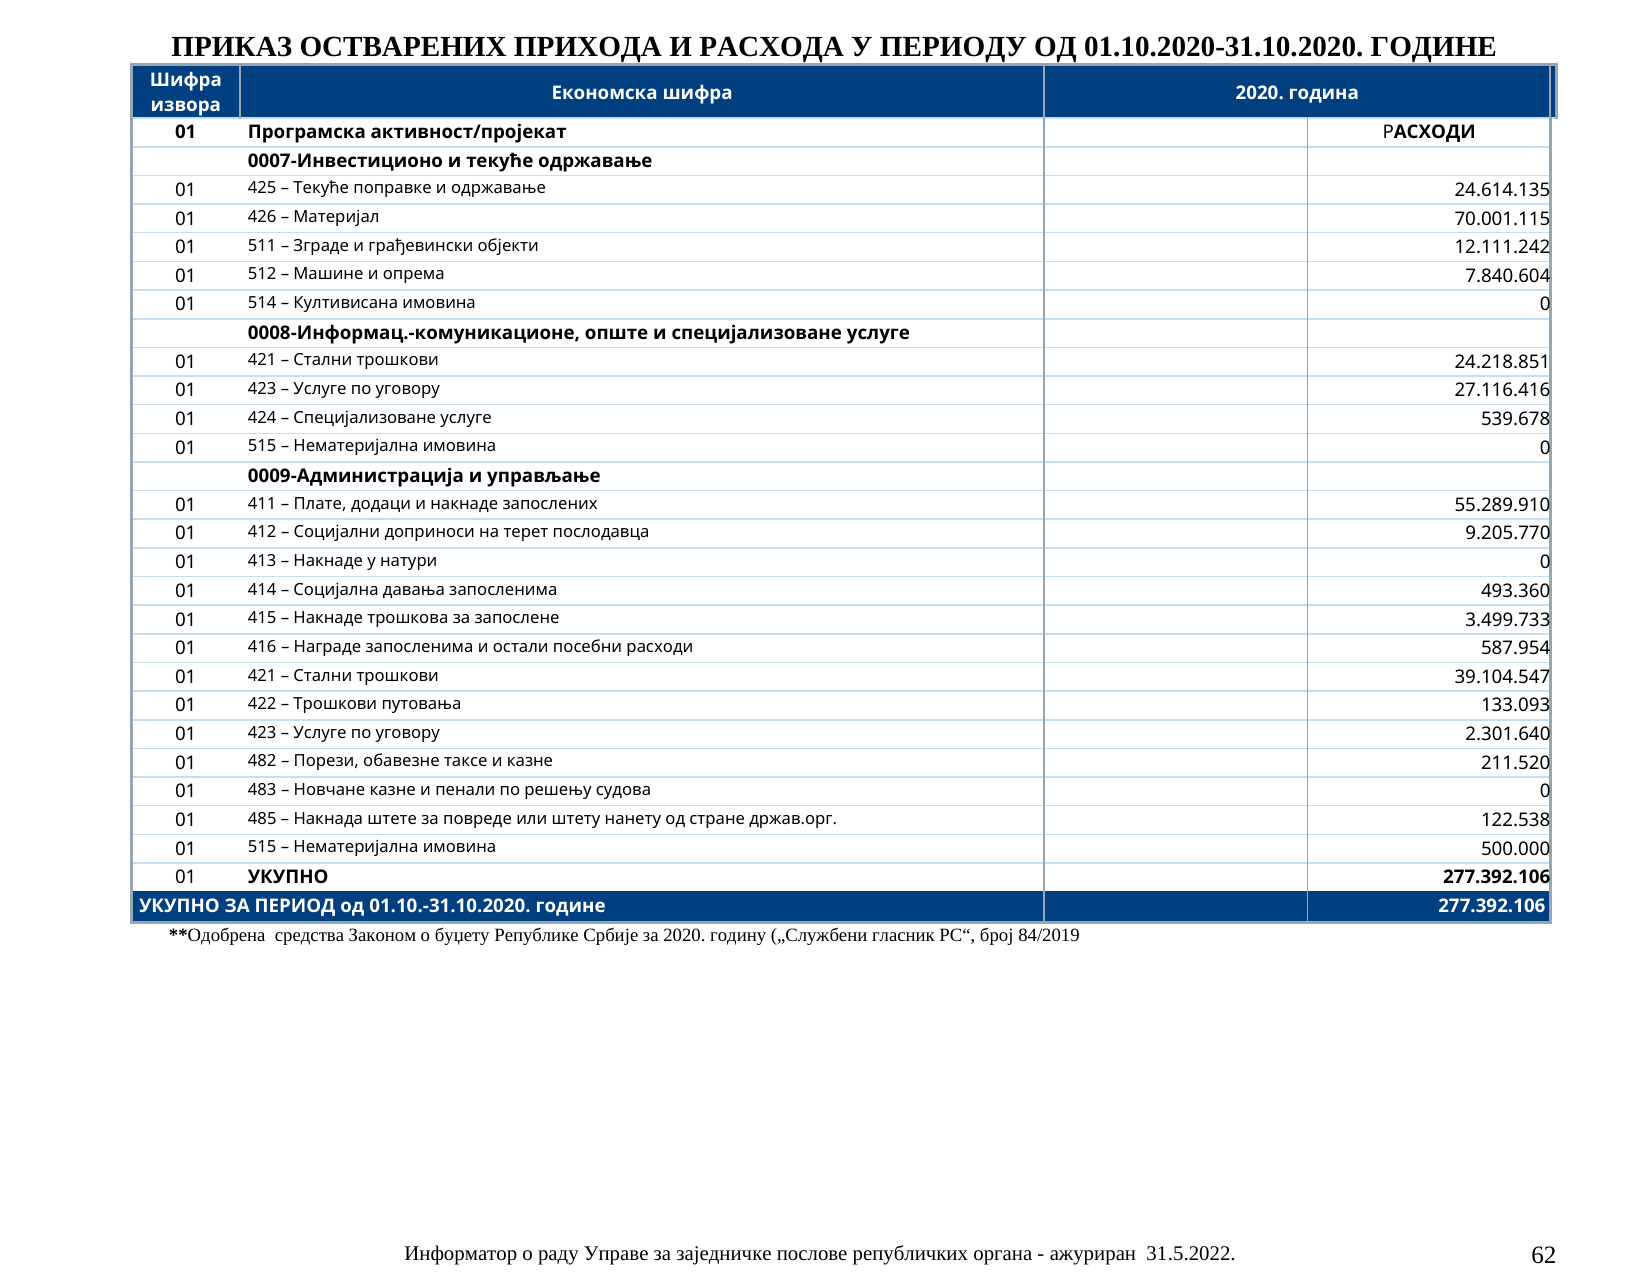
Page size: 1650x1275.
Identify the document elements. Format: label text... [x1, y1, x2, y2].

table_cell 493.360 [1308, 577, 1549, 604]
table_cell 277.392.106 [1308, 864, 1549, 891]
table_cell [1308, 320, 1549, 346]
table_cell 01 [133, 434, 240, 461]
table_cell 512 – Машине и опрема [240, 262, 1043, 289]
table_header [1551, 66, 1555, 117]
table_cell [1308, 148, 1549, 174]
table_cell 01 [133, 176, 240, 203]
table_header 2020. година [1045, 66, 1549, 117]
table_cell 01 [133, 348, 240, 375]
table_cell 39.104.547 [1308, 663, 1549, 690]
table_cell РАСХОДИ [1308, 119, 1549, 146]
table_cell [1045, 635, 1307, 662]
table_cell 133.093 [1308, 692, 1549, 719]
table_cell 01 [133, 377, 240, 404]
table_cell [1552, 490, 1556, 518]
table_cell [1552, 604, 1556, 633]
table_cell [1045, 835, 1307, 862]
table_cell [1045, 262, 1307, 289]
table_cell [1045, 549, 1307, 576]
table_cell [1045, 721, 1307, 747]
table_cell 01 [133, 520, 240, 547]
table_cell 413 – Накнаде у натури [240, 549, 1043, 576]
table_cell 0 [1308, 291, 1549, 318]
table_cell [1552, 175, 1556, 203]
table_cell 01 [133, 549, 240, 576]
table_cell 485 – Накнада штете за повреде или штету нанету од стране држав.орг. [240, 806, 1043, 833]
table_cell 539.678 [1308, 405, 1549, 432]
table_cell 9.205.770 [1308, 520, 1549, 547]
table_cell 01 [133, 749, 240, 776]
table_cell 0009-Администрација и управљање [240, 463, 1043, 490]
table_cell 0 [1308, 549, 1549, 576]
table_cell [1552, 805, 1556, 833]
text ПРИКАЗ ОСТВАРЕНИХ ПРИХОДА И РАСХОДА У ПЕРИОДУ ОД 01.10.2020-31.10.2020. ГОДИНЕ [112, 29, 1556, 63]
table_cell 424 – Специјализоване услуге [240, 405, 1043, 432]
table_cell 411 – Плате, додаци и накнаде запослених [240, 491, 1043, 518]
table_cell УКУПНО [240, 864, 1043, 891]
table_cell [1552, 776, 1556, 805]
table_cell 2.301.640 [1308, 721, 1549, 747]
table_cell [1045, 692, 1307, 719]
table_cell 482 – Порези, обавезне таксе и казне [240, 749, 1043, 776]
table_cell [1045, 864, 1307, 891]
table_cell [1045, 577, 1307, 604]
table_cell 3.499.733 [1308, 606, 1549, 633]
table_cell 423 – Услуге по уговору [240, 377, 1043, 404]
table_cell [133, 148, 240, 174]
table_cell [1045, 291, 1307, 318]
table_cell 01 [133, 405, 240, 432]
table_header Економска шифра [241, 66, 1043, 117]
table_cell [1552, 346, 1556, 375]
table_cell 122.538 [1308, 806, 1549, 833]
table_cell [1552, 289, 1556, 318]
table_cell УКУПНО ЗА ПЕРИОД од 01.10.-31.10.2020. године [133, 891, 1043, 921]
table_cell [1045, 434, 1307, 461]
table_cell [1045, 348, 1307, 375]
table_cell 01 [133, 119, 240, 146]
table_cell Програмска активност/пројекат [240, 119, 1043, 146]
table_cell 01 [133, 864, 240, 891]
table_cell [1045, 806, 1307, 833]
table_cell [1045, 891, 1307, 921]
table_cell [1552, 146, 1556, 174]
table_cell 426 – Материјал [240, 205, 1043, 232]
table_cell 422 – Трошкови путовања [240, 692, 1043, 719]
table_cell [1045, 491, 1307, 518]
table_cell [1045, 148, 1307, 174]
table_cell 483 – Новчане казне и пенали по решењу судова [240, 778, 1043, 805]
table_cell 425 – Текуће поправке и одржавање [240, 176, 1043, 203]
table_cell [1552, 433, 1556, 461]
table_cell [133, 320, 240, 346]
table_cell 0007-Инвестиционо и текуће одржавање [240, 148, 1043, 174]
table_cell 423 – Услуге по уговору [240, 721, 1043, 747]
table_cell 01 [133, 606, 240, 633]
table_cell [1552, 203, 1556, 232]
table_cell [1552, 690, 1556, 719]
table_cell 01 [133, 663, 240, 690]
table_cell [1552, 375, 1556, 404]
table_cell [1045, 320, 1307, 346]
table_cell [1552, 547, 1556, 576]
table_cell [1045, 663, 1307, 690]
table_cell [1552, 261, 1556, 289]
table_cell 27.116.416 [1308, 377, 1549, 404]
table_cell 01 [133, 491, 240, 518]
table_cell 416 – Награде запосленима и остали посебни расходи [240, 635, 1043, 662]
table_cell [1045, 377, 1307, 404]
table_cell [1552, 518, 1556, 547]
table_cell 24.614.135 [1308, 176, 1549, 203]
table_cell 511 – Зграде и грађевински објекти [240, 233, 1043, 261]
table_cell 01 [133, 806, 240, 833]
table_cell [1552, 662, 1556, 690]
table_cell 01 [133, 577, 240, 604]
table_cell 01 [133, 233, 240, 261]
table_cell [1045, 606, 1307, 633]
table_cell 01 [133, 778, 240, 805]
table_cell [1552, 719, 1556, 747]
table_cell 587.954 [1308, 635, 1549, 662]
table_cell [1552, 747, 1556, 776]
table_cell [1552, 633, 1556, 662]
table_cell [1552, 232, 1556, 261]
table_cell [1045, 463, 1307, 490]
table_cell 01 [133, 291, 240, 318]
table_cell 421 – Стални трошкови [240, 348, 1043, 375]
table_cell 0 [1308, 434, 1549, 461]
table_cell 414 – Социјална давања запосленима [240, 577, 1043, 604]
table_cell 412 – Социјални доприноси на терет послодавца [240, 520, 1043, 547]
table_cell [1552, 461, 1556, 490]
table_cell [1045, 176, 1307, 203]
table_cell [1045, 520, 1307, 547]
table_cell 12.111.242 [1308, 233, 1549, 261]
table_cell [1045, 233, 1307, 261]
table_cell 515 – Нематеријална имовина [240, 835, 1043, 862]
table_cell 70.001.115 [1308, 205, 1549, 232]
table_cell 01 [133, 205, 240, 232]
table_cell [1552, 576, 1556, 604]
table_cell [1552, 834, 1556, 862]
table_cell 01 [133, 835, 240, 862]
table_cell [1045, 405, 1307, 432]
table_cell 24.218.851 [1308, 348, 1549, 375]
table_cell 01 [133, 262, 240, 289]
table_cell 421 – Стални трошкови [240, 663, 1043, 690]
table_cell 500.000 [1308, 835, 1549, 862]
table_cell [133, 463, 240, 490]
table_cell 0008-Информац.-комуникационе, опште и специјализоване услуге [240, 320, 1043, 346]
table_cell [1308, 463, 1549, 490]
table_cell 211.520 [1308, 749, 1549, 776]
table_cell 0 [1308, 778, 1549, 805]
table_cell [1552, 404, 1556, 432]
table_cell [1045, 778, 1307, 805]
table_cell 515 – Нематеријална имовина [240, 434, 1043, 461]
table_cell 01 [133, 721, 240, 747]
table_cell 514 – Култивисана имовина [240, 291, 1043, 318]
table_cell 01 [133, 692, 240, 719]
table_cell 7.840.604 [1308, 262, 1549, 289]
table_header Шифра извора [133, 66, 239, 117]
table_cell 55.289.910 [1308, 491, 1549, 518]
table_cell [1552, 318, 1556, 346]
table_cell [1045, 205, 1307, 232]
table_cell [1045, 119, 1307, 146]
text **Одобрена средства Законом о буџету Републике Србије за 2020. годину („Службени гласник РС“, број 84/2019 [169, 924, 1556, 945]
table_cell 01 [133, 635, 240, 662]
table_cell [1552, 862, 1556, 891]
table_cell [1552, 119, 1556, 146]
table_cell 415 – Накнаде трошкова за запослене [240, 606, 1043, 633]
table_cell 277.392.106 [1308, 891, 1549, 921]
table_cell [1045, 749, 1307, 776]
table_cell [1552, 891, 1556, 921]
